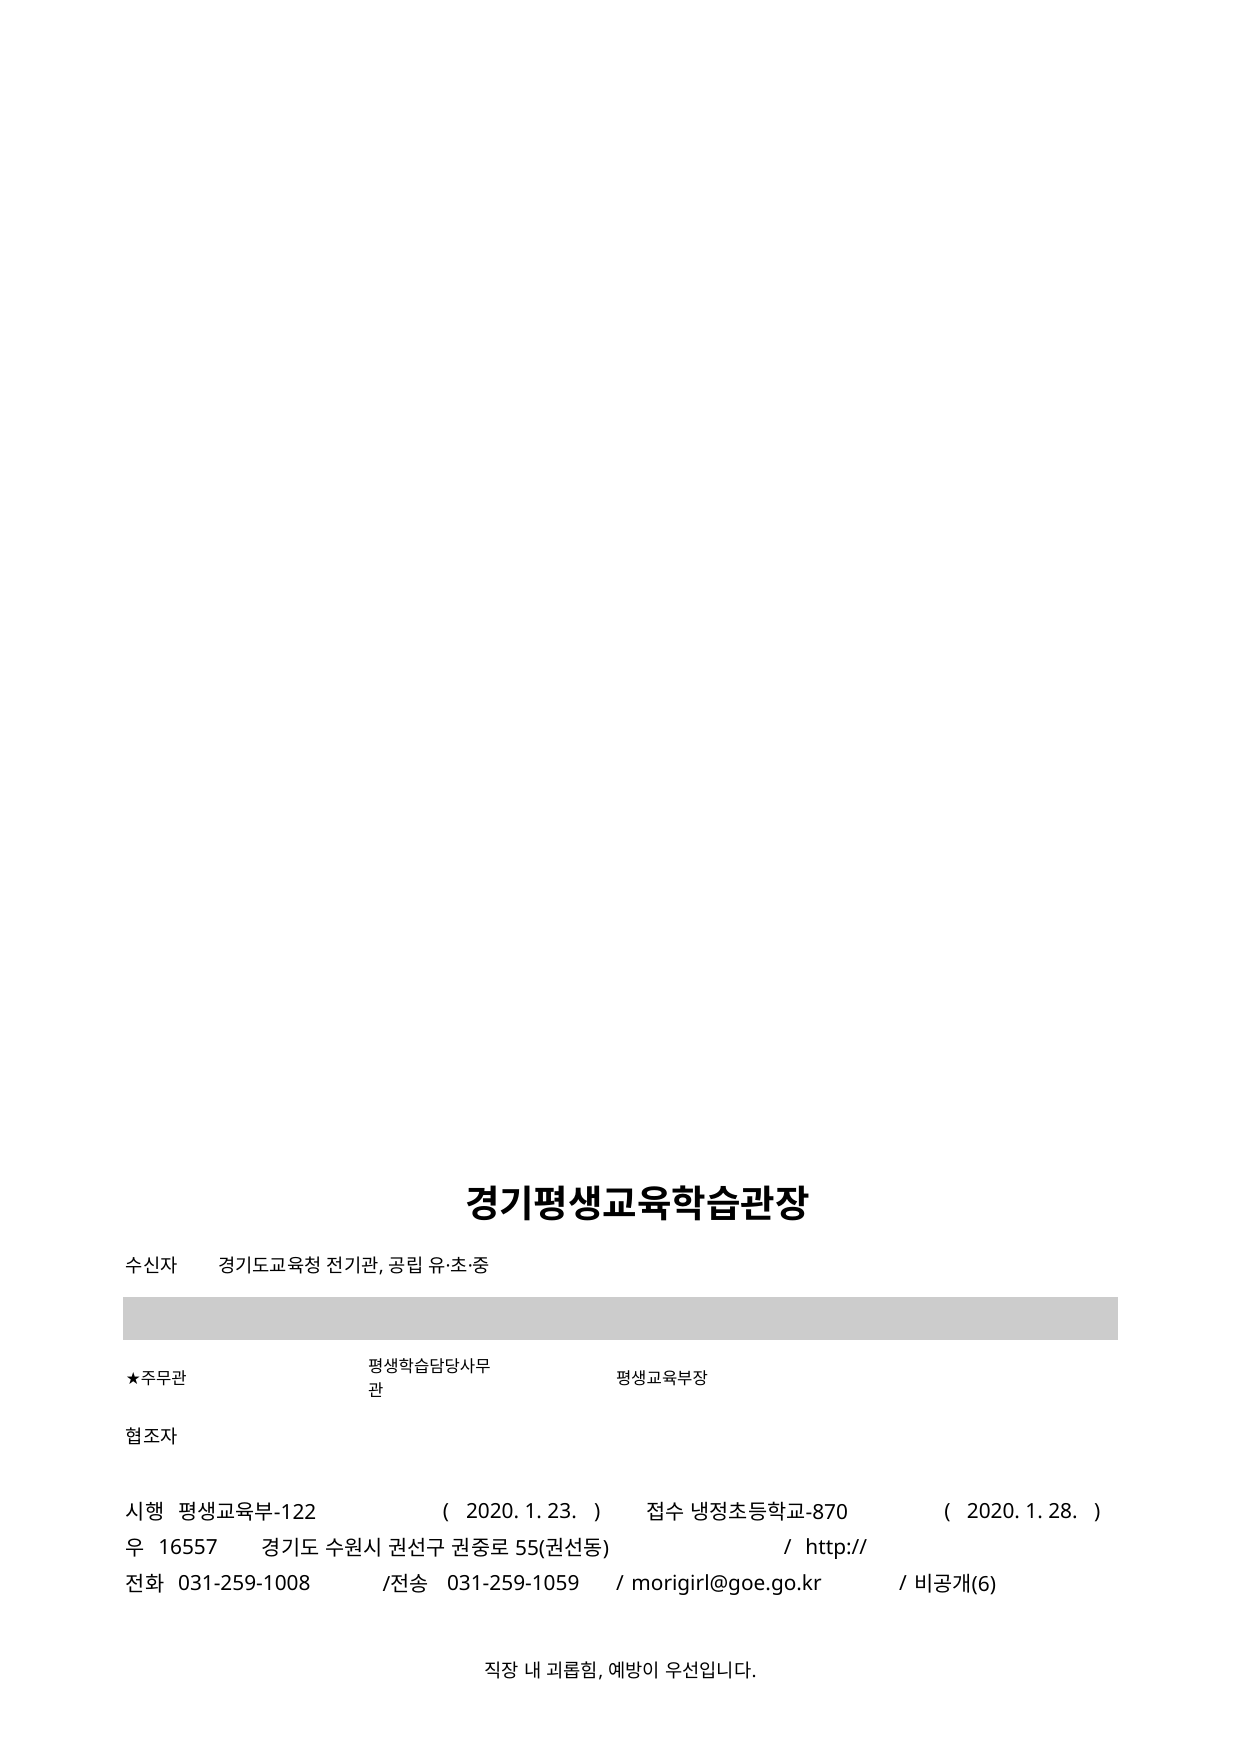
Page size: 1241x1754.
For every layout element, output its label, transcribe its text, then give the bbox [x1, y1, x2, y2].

table_cell [423, 1456, 540, 1492]
table_cell 경기도교육청 전기관, 공립 유·초·중 [215, 1231, 1118, 1297]
table_cell [314, 1456, 423, 1492]
table_cell 16557 [155, 1529, 259, 1565]
table_cell ( [940, 1493, 953, 1528]
table_cell 직장 내 괴롭힘, 예방이 우선입니다. [121, 1653, 1119, 1692]
table_cell 전화 [123, 1565, 175, 1601]
table_cell [188, 1456, 313, 1492]
table_cell [540, 1456, 657, 1492]
table_header [123, 1152, 313, 1231]
table_cell 시행 [123, 1493, 175, 1528]
table_cell [251, 1340, 365, 1414]
table_cell / [781, 1529, 802, 1565]
table_cell [1005, 1456, 1118, 1492]
table_cell 경기도 수원시 권선구 권중로 55(권선동) [259, 1529, 781, 1565]
table_cell 냉정초등학교-870 [688, 1493, 940, 1528]
table_cell 접수 [621, 1493, 687, 1528]
table_cell / [896, 1565, 911, 1601]
table_cell 비공개(6) [911, 1565, 1118, 1601]
table_cell [314, 1414, 423, 1456]
table_cell [540, 1414, 657, 1456]
table_cell [495, 1340, 613, 1414]
table_cell 2020. 1. 28. [953, 1493, 1091, 1528]
table_cell 우 [123, 1529, 155, 1565]
table_cell ( [436, 1493, 452, 1528]
table_cell 평생교육부장 [613, 1340, 746, 1414]
table_cell [884, 1456, 1005, 1492]
table_cell 평생학습담당사무관 [365, 1340, 495, 1414]
table_cell [866, 1340, 999, 1414]
table_cell 2020. 1. 23. [452, 1493, 591, 1528]
table_cell / [613, 1565, 628, 1601]
table_cell [123, 1297, 1118, 1340]
table_cell 수신자 [123, 1231, 215, 1297]
table_cell http:// [802, 1529, 1118, 1565]
table_cell [769, 1456, 884, 1492]
table_header 경기평생교육학습관장 [314, 1152, 961, 1231]
table_cell morigirl@goe.go.kr [628, 1565, 896, 1601]
table_cell [746, 1340, 866, 1414]
table_cell [769, 1414, 884, 1456]
table_cell 협조자 [123, 1414, 196, 1456]
table_cell [423, 1414, 540, 1456]
table_cell 031-259-1008 [175, 1565, 379, 1601]
table_cell [123, 1456, 188, 1492]
table_cell 031-259-1059 [444, 1565, 613, 1601]
table_header [961, 1152, 1118, 1231]
table_cell ) [1091, 1493, 1118, 1528]
table_cell [884, 1414, 1005, 1456]
table_cell ) [591, 1493, 621, 1528]
table_cell [657, 1414, 769, 1456]
table_cell /전송 [380, 1565, 444, 1601]
table_cell [1005, 1414, 1118, 1456]
table_header [121, 1120, 1119, 1652]
table_cell [657, 1456, 769, 1492]
table_cell ★주무관 [123, 1340, 251, 1414]
table_cell 평생교육부-122 [175, 1493, 436, 1528]
table_cell [196, 1414, 313, 1456]
table_cell [999, 1340, 1118, 1414]
